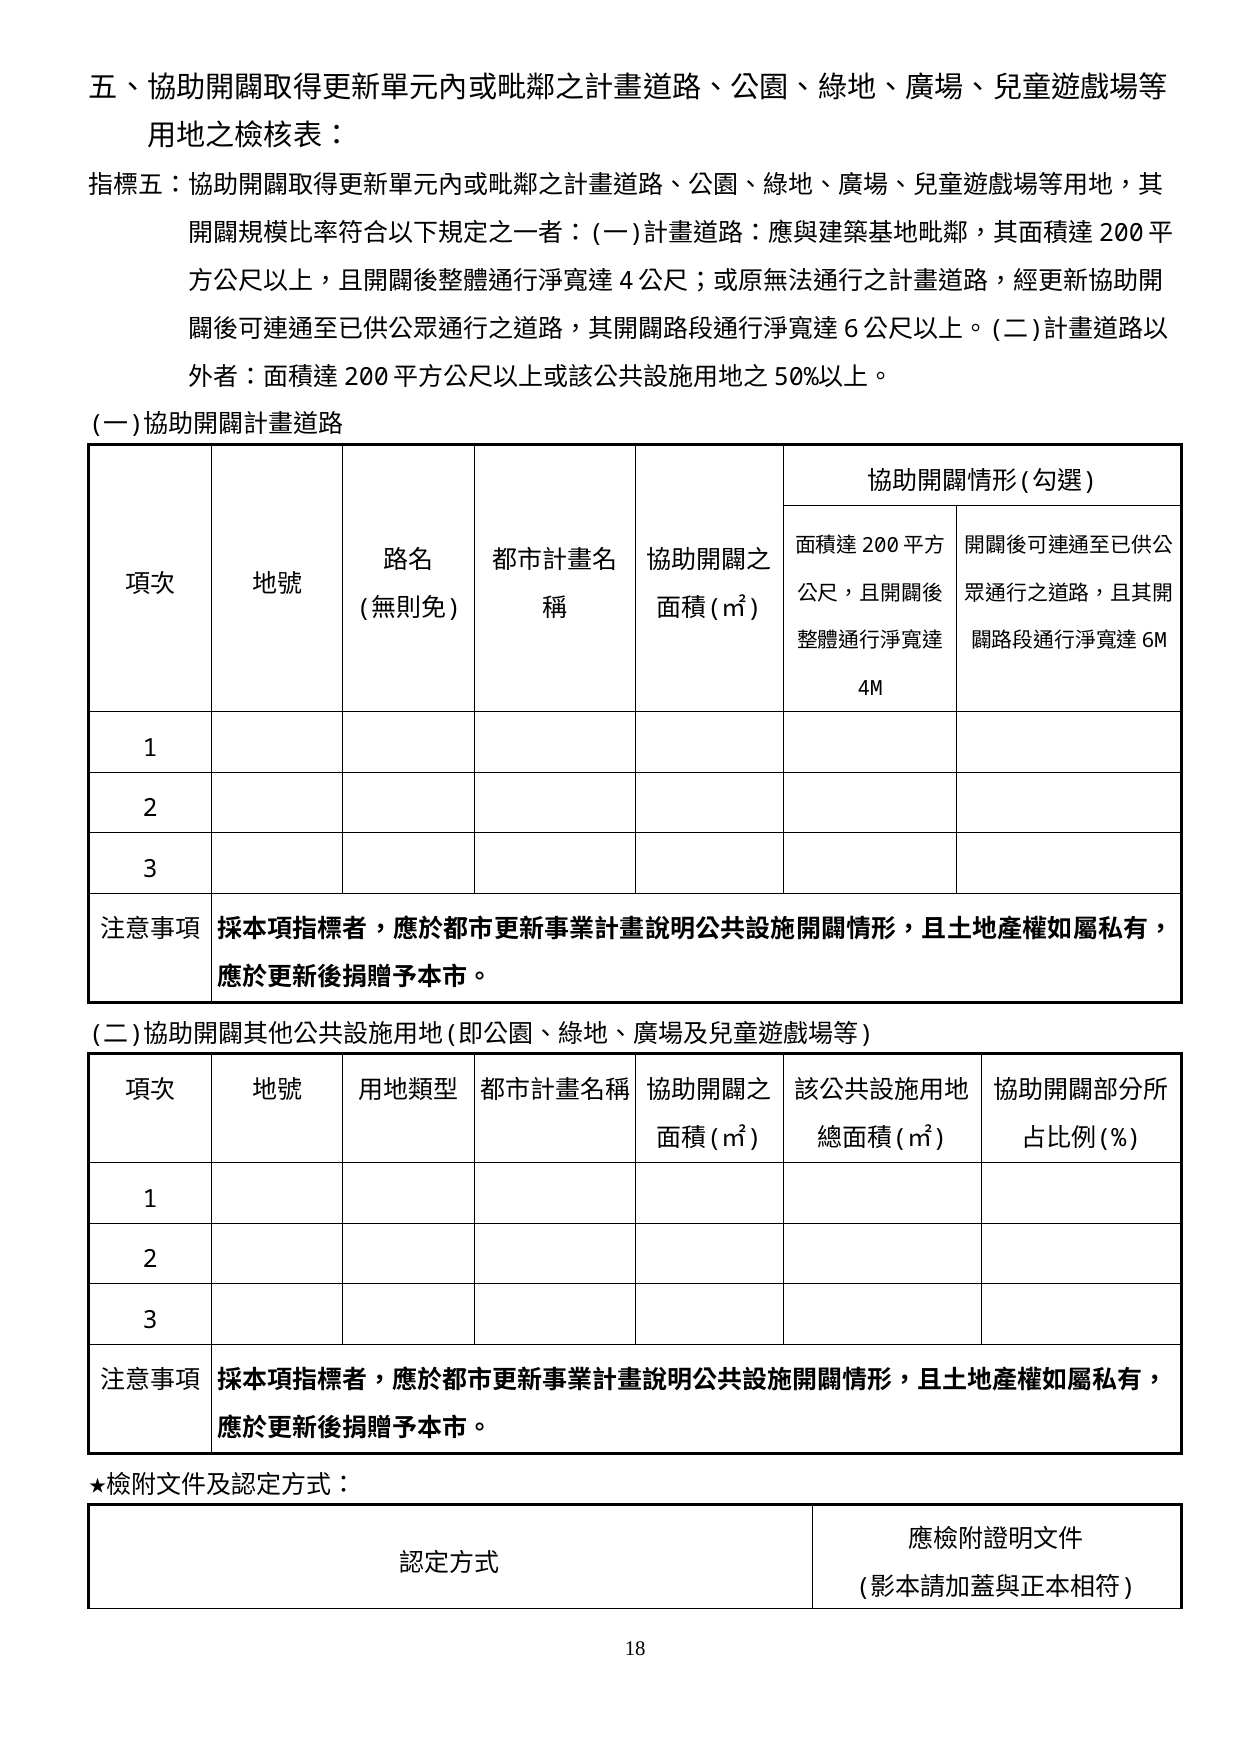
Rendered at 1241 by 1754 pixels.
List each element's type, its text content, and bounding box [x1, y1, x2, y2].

text ★檢附文件及認定方式： [89, 1455, 1181, 1503]
table_header 項次 [90, 446, 211, 711]
table_cell [784, 1284, 981, 1343]
table_header 用地類型 [343, 1055, 474, 1162]
table_cell 1 [90, 712, 211, 772]
text 指標五：協助開闢取得更新單元內或毗鄰之計畫道路、公園、綠地、廣場、兒童遊戲場等用地，其開闢規模比率符合以下規定之一者：(一)計畫道路：應與建築基地毗鄰，其面積達200平方公尺以上，且開闢後整體通行淨寬達4公尺；或原無法通行之計畫道路，經更新協助開闢後可連通至已供公眾通行之道路，其開闢路段通行淨寬達6公尺以上。(二)計畫道路以外者：面積達200平方公尺以上或該公共設施用地之50%以上。 [89, 155, 1181, 394]
table_cell [212, 1163, 342, 1223]
table_cell 注意事項 [90, 894, 211, 1001]
table_cell [784, 1224, 981, 1283]
table_cell [475, 833, 635, 892]
table_cell [784, 1163, 981, 1223]
table_cell [212, 833, 342, 892]
table_header 協助開闢情形(勾選) [784, 446, 1180, 505]
table_cell 注意事項 [90, 1345, 211, 1452]
table_cell [982, 1284, 1180, 1343]
table_cell 2 [90, 1224, 211, 1283]
table_header 都市計畫名稱 [475, 446, 635, 711]
table_header 該公共設施用地總面積(㎡) [784, 1055, 981, 1162]
table_cell [784, 773, 956, 832]
table_header 路名 (無則免) [343, 446, 474, 711]
table_cell [475, 1163, 635, 1223]
table_cell [957, 712, 1180, 772]
table_header 協助開闢之面積(㎡) [636, 446, 783, 711]
table_cell 面積達200平方公尺，且開闢後整體通行淨寬達4M [784, 506, 956, 711]
table_cell [957, 773, 1180, 832]
text (二)協助開闢其他公共設施用地(即公園、綠地、廣場及兒童遊戲場等) [89, 1004, 1181, 1052]
table_cell [343, 712, 474, 772]
table_cell [636, 1284, 783, 1343]
table_cell 1 [90, 1163, 211, 1223]
table_cell [636, 1224, 783, 1283]
table_cell [957, 833, 1180, 892]
table_cell 3 [90, 1284, 211, 1343]
table_header 認定方式 [90, 1506, 812, 1608]
table_cell [212, 1224, 342, 1283]
table_cell [343, 1163, 474, 1223]
table_header 地號 [212, 446, 342, 711]
table_cell [475, 773, 635, 832]
table_cell [475, 1224, 635, 1283]
table_cell 2 [90, 773, 211, 832]
table_header 都市計畫名稱 [475, 1055, 635, 1162]
table_cell 採本項指標者，應於都市更新事業計畫說明公共設施開闢情形，且土地產權如屬私有，應於更新後捐贈予本市。 [212, 1345, 1180, 1452]
table_cell [982, 1224, 1180, 1283]
table_header 應檢附證明文件 (影本請加蓋與正本相符) [813, 1506, 1180, 1608]
table_cell [982, 1163, 1180, 1223]
table_cell [212, 712, 342, 772]
table_header 協助開闢部分所占比例(%) [982, 1055, 1180, 1162]
text (一)協助開闢計畫道路 [89, 394, 1181, 442]
table_cell [475, 712, 635, 772]
table_cell [636, 1163, 783, 1223]
table_cell [212, 1284, 342, 1343]
table_cell [343, 1284, 474, 1343]
table_header 地號 [212, 1055, 342, 1162]
table_cell [784, 712, 956, 772]
table_cell [475, 1284, 635, 1343]
table_header 協助開闢之面積(㎡) [636, 1055, 783, 1162]
table_cell 開闢後可連通至已供公眾通行之道路，且其開闢路段通行淨寬達6M [957, 506, 1180, 711]
table_cell [636, 712, 783, 772]
table_cell [784, 833, 956, 892]
table_header 項次 [90, 1055, 211, 1162]
table_cell [343, 1224, 474, 1283]
table_cell [636, 833, 783, 892]
table_cell [343, 833, 474, 892]
table_cell [636, 773, 783, 832]
table_cell [212, 773, 342, 832]
table_cell [343, 773, 474, 832]
table_cell 3 [90, 833, 211, 892]
text 五、協助開闢取得更新單元內或毗鄰之計畫道路、公園、綠地、廣場、兒童遊戲場等用地之檢核表： [89, 59, 1181, 155]
table_cell 採本項指標者，應於都市更新事業計畫說明公共設施開闢情形，且土地產權如屬私有，應於更新後捐贈予本市。 [212, 894, 1180, 1001]
